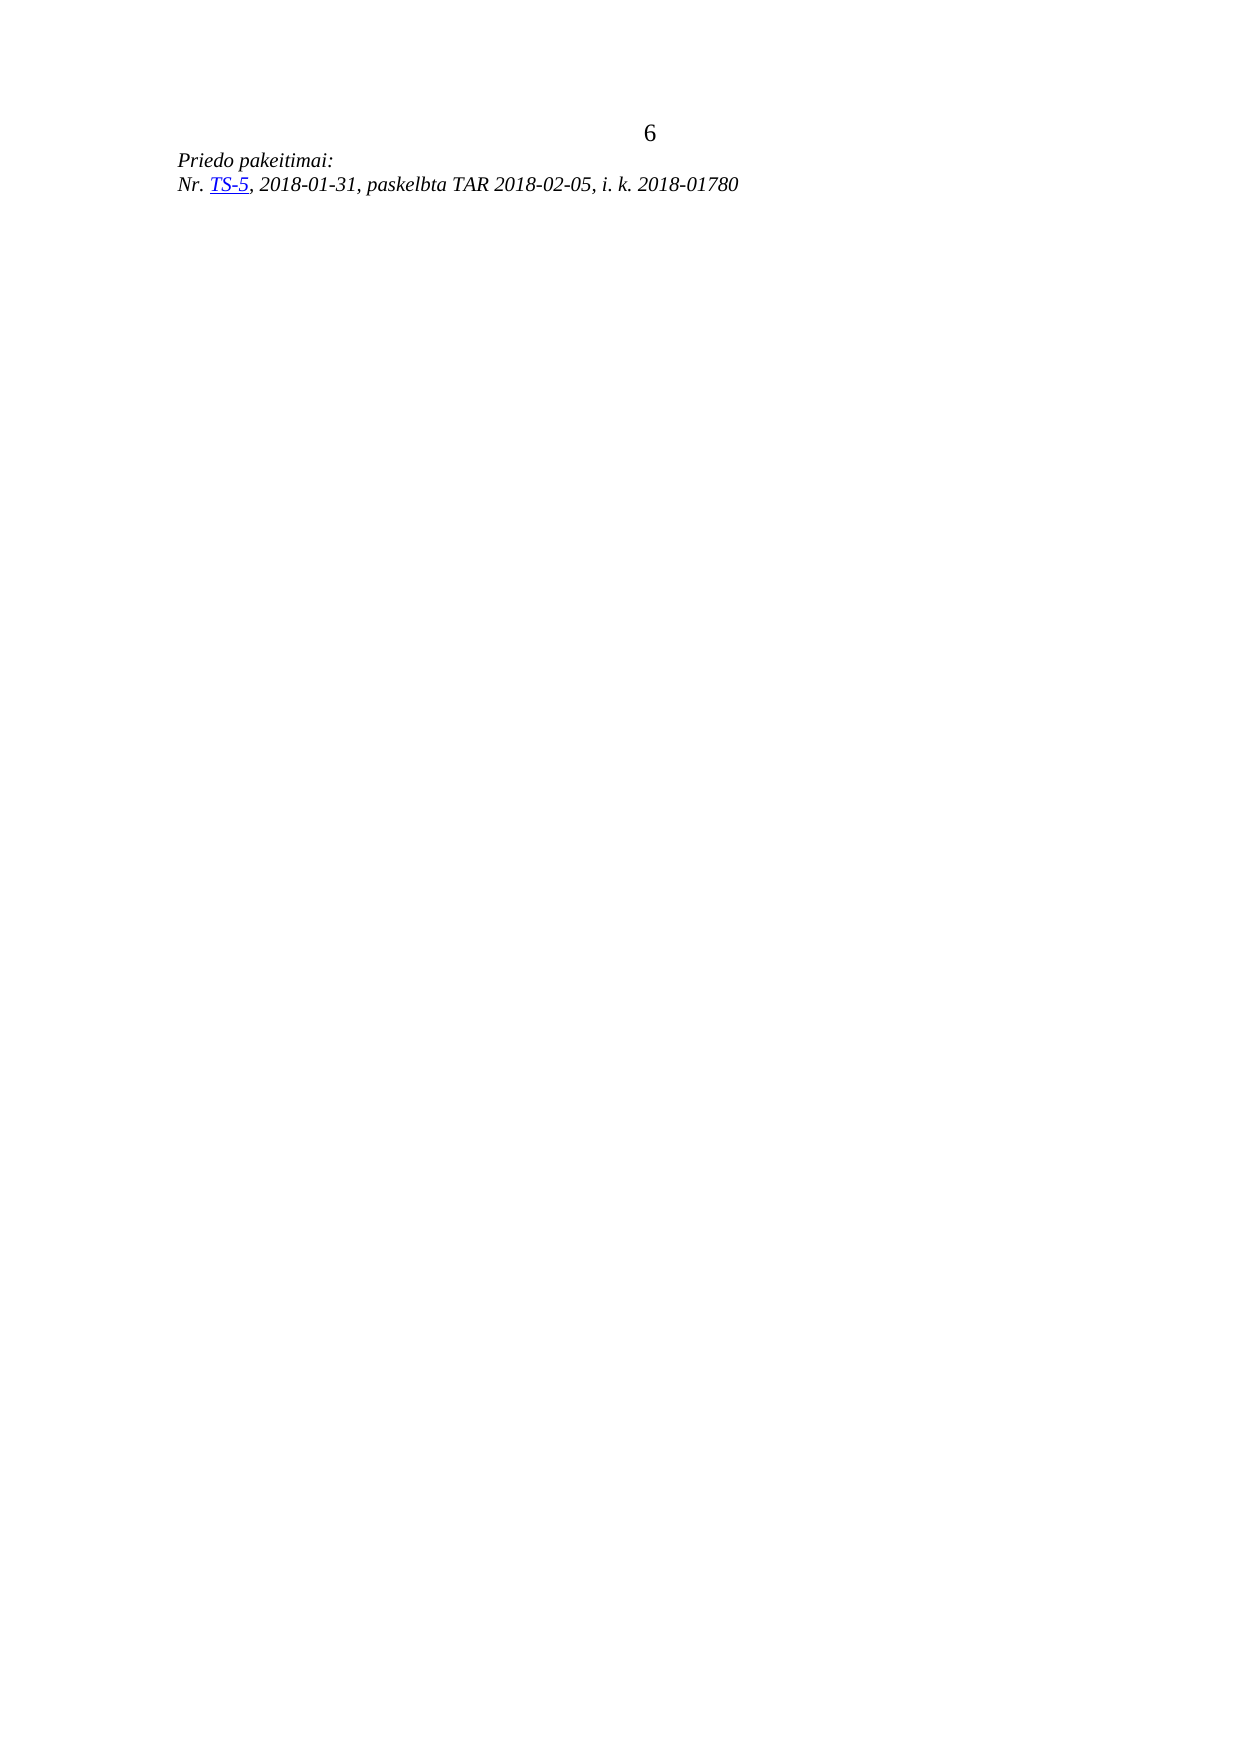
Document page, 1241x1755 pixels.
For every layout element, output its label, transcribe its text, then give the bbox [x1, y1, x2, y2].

text Priedo pakeitimai: [177, 148, 1122, 172]
text Nr. TS-5, 2018-01-31, paskelbta TAR 2018-02-05, i. k. 2018-01780 [177, 172, 1122, 196]
